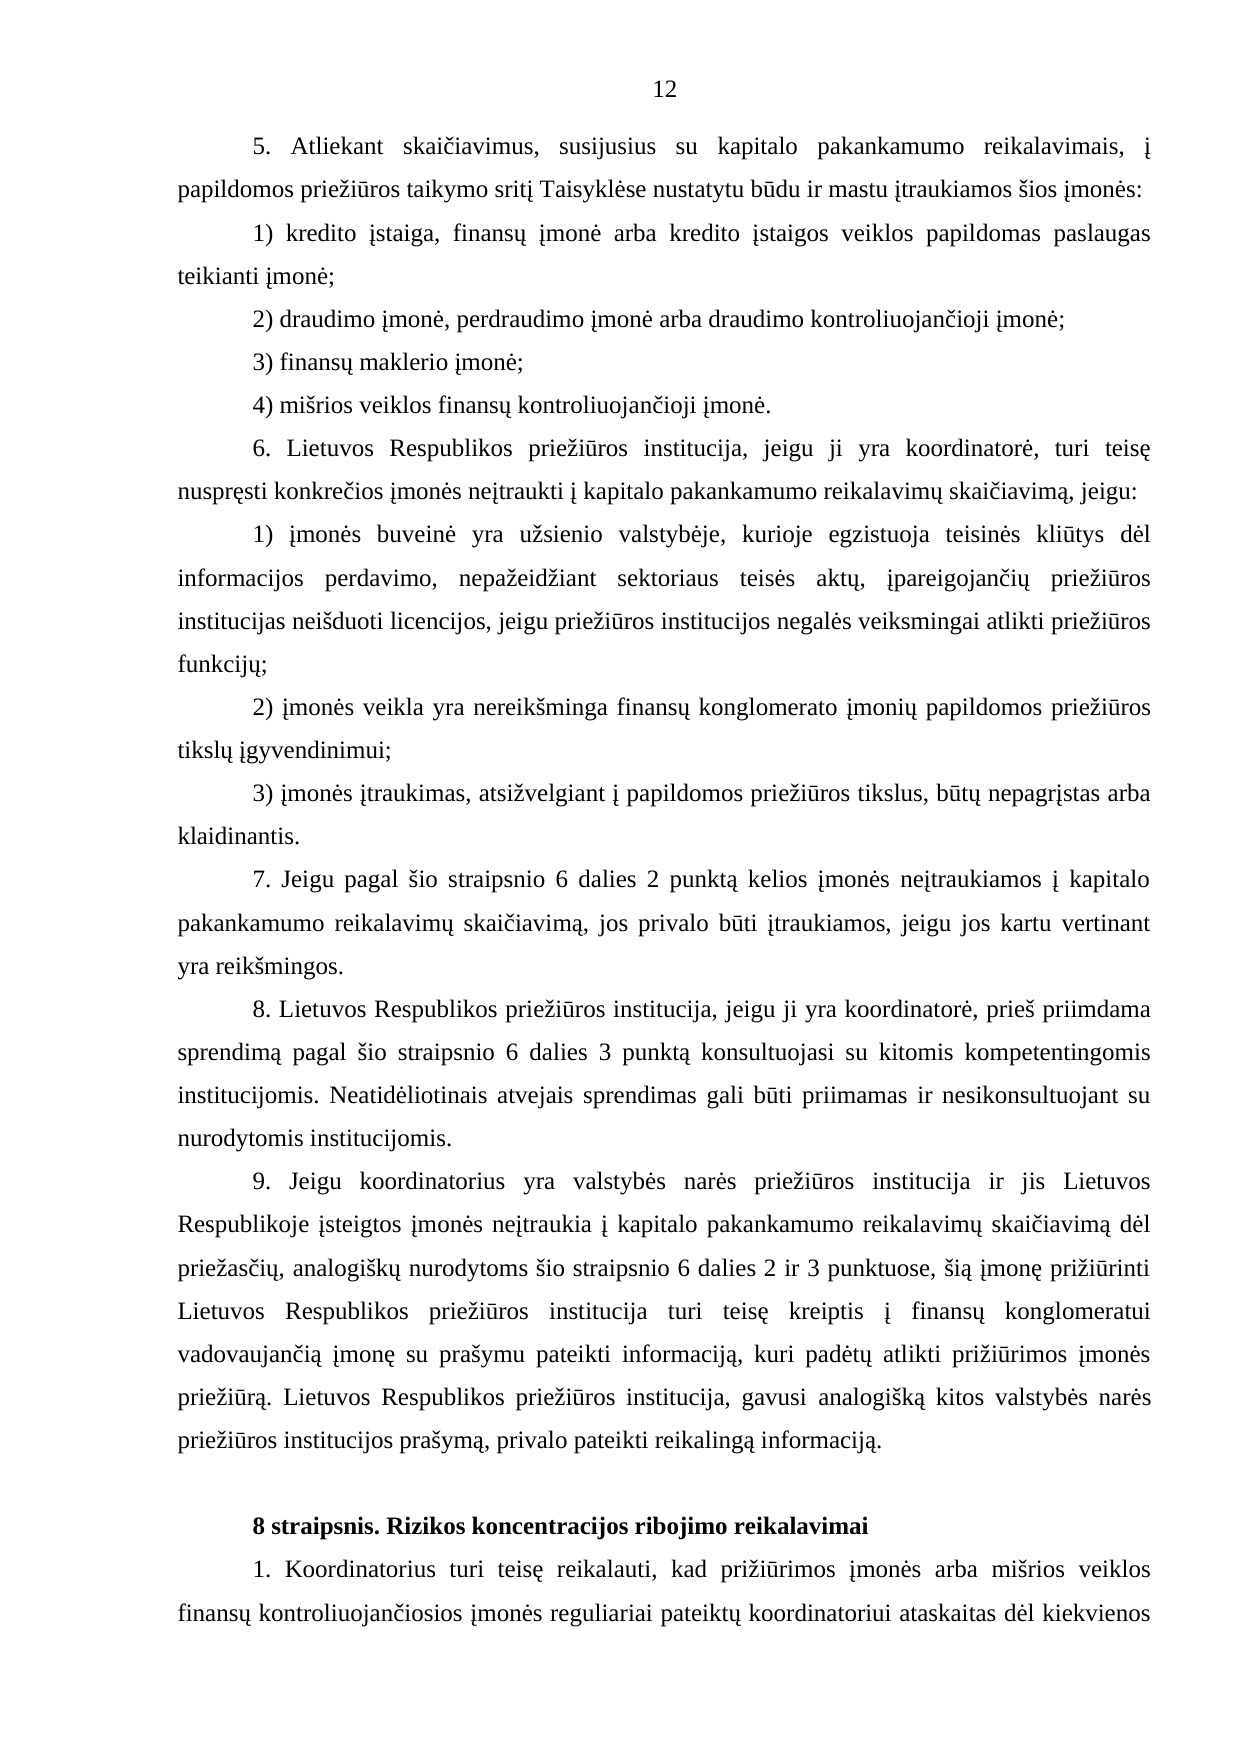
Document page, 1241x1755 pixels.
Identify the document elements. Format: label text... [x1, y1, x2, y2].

text 8. Lietuvos Respublikos priežiūros institucija, jeigu ji yra koordinatorė, prieš priimdama sprendimą pagal šio straipsnio 6 dalies 3 punktą konsultuojasi su kitomis kompetentingomis institucijomis. Neatidėliotinais atvejais sprendimas gali būti priimamas ir nesikonsultuojant su nurodytomis institucijomis. [177, 994, 1152, 1152]
text 6. Lietuvos Respublikos priežiūros institucija, jeigu ji yra koordinatorė, turi teisę nuspręsti konkrečios įmonės neįtraukti į kapitalo pakankamumo reikalavimų skaičiavimą, jeigu: [177, 433, 1152, 505]
text 7. Jeigu pagal šio straipsnio 6 dalies 2 punktą kelios įmonės neįtraukiamos į kapitalo pakankamumo reikalavimų skaičiavimą, jos privalo būti įtraukiamos, jeigu jos kartu vertinant yra reikšmingos. [177, 864, 1152, 979]
text 9. Jeigu koordinatorius yra valstybės narės priežiūros institucija ir jis Lietuvos Respublikoje įsteigtos įmonės neįtraukia į kapitalo pakankamumo reikalavimų skaičiavimą dėl priežasčių, analogiškų nurodytoms šio straipsnio 6 dalies 2 ir 3 punktuose, šią įmonę prižiūrinti Lietuvos Respublikos priežiūros institucija turi teisę kreiptis į finansų konglomeratui vadovaujančią įmonę su prašymu pateikti informaciją, kuri padėtų atlikti prižiūrimos įmonės priežiūrą. Lietuvos Respublikos priežiūros institucija, gavusi analogišką kitos valstybės narės priežiūros institucijos prašymą, privalo pateikti reikalingą informaciją. [177, 1166, 1152, 1454]
text 1) kredito įstaiga, finansų įmonė arba kredito įstaigos veiklos papildomas paslaugas teikianti įmonė; [177, 218, 1152, 289]
text 2) draudimo įmonė, perdraudimo įmonė arba draudimo kontroliuojančioji įmonė; [177, 304, 1152, 333]
text 5. Atliekant skaičiavimus, susijusius su kapitalo pakankamumo reikalavimais, į papildomos priežiūros taikymo sritį Taisyklėse nustatytu būdu ir mastu įtraukiamos šios įmonės: [177, 131, 1152, 203]
text 2) įmonės veikla yra nereikšminga finansų konglomerato įmonių papildomos priežiūros tikslų įgyvendinimui; [177, 692, 1152, 764]
text 1) įmonės buveinė yra užsienio valstybėje, kurioje egzistuoja teisinės kliūtys dėl informacijos perdavimo, nepažeidžiant sektoriaus teisės aktų, įpareigojančių priežiūros institucijas neišduoti licencijos, jeigu priežiūros institucijos negalės veiksmingai atlikti priežiūros funkcijų; [177, 519, 1152, 678]
text 8 straipsnis. Rizikos koncentracijos ribojimo reikalavimai [177, 1511, 1152, 1540]
text 3) finansų maklerio įmonė; [177, 347, 1152, 376]
text 3) įmonės įtraukimas, atsižvelgiant į papildomos priežiūros tikslus, būtų nepagrįstas arba klaidinantis. [177, 778, 1152, 850]
text 1. Koordinatorius turi teisę reikalauti, kad prižiūrimos įmonės arba mišrios veiklos finansų kontroliuojančiosios įmonės reguliariai pateiktų koordinatoriui ataskaitas dėl kiekvienos [177, 1554, 1152, 1626]
text 4) mišrios veiklos finansų kontroliuojančioji įmonė. [177, 390, 1152, 419]
